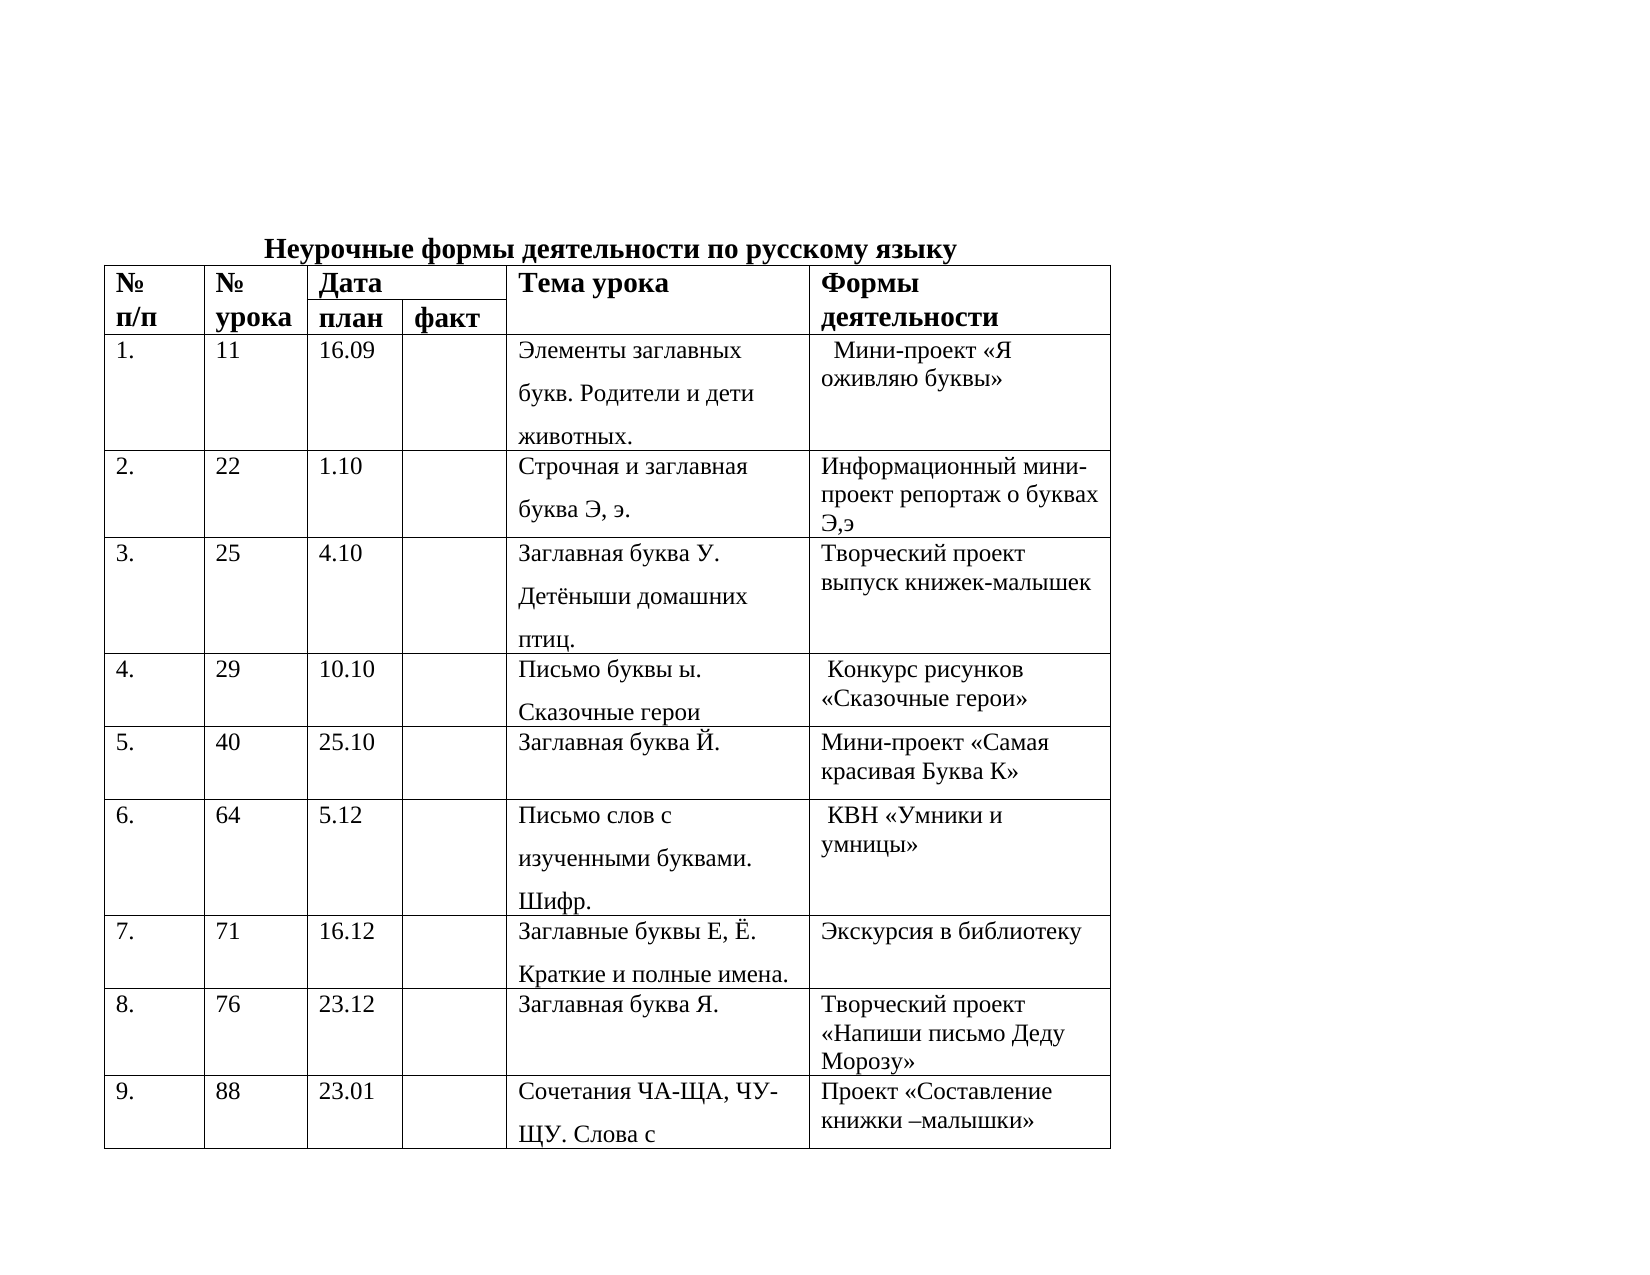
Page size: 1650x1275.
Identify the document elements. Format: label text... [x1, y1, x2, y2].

table_cell 1.10 [308, 451, 402, 537]
table_header № урока [205, 266, 307, 334]
table_cell 3. [105, 538, 204, 653]
table_cell 25.10 [308, 727, 402, 799]
table_cell Мини-проект «Самая красивая Буква К» [810, 727, 1110, 799]
table_cell Заглавные буквы Е, Ё. Краткие и полные имена. [507, 916, 809, 988]
table_cell [403, 727, 506, 799]
table_cell 4. [105, 654, 204, 726]
table_cell Письмо буквы ы. Сказочные герои [507, 654, 809, 726]
table_cell Проект «Составление книжки –малышки» [810, 1076, 1110, 1148]
table_cell 40 [205, 727, 307, 799]
table_cell [403, 451, 506, 537]
table_cell Информационный мини-проект репортаж о буквах Э,э [810, 451, 1110, 537]
table_cell [403, 916, 506, 988]
table_cell 71 [205, 916, 307, 988]
table_cell Письмо слов с изученными буквами. Шифр. [507, 800, 809, 915]
table_cell Заглавная буква Й. [507, 727, 809, 799]
table_header № п/п [105, 266, 204, 334]
table_cell 5.12 [308, 800, 402, 915]
table_cell 16.12 [308, 916, 402, 988]
table_cell Заглавная буква Я. [507, 989, 809, 1075]
table_cell Мини-проект «Я оживляю буквы» [810, 335, 1110, 450]
table_cell КВН «Умники и умницы» [810, 800, 1110, 915]
table_cell [403, 1076, 506, 1148]
table_cell план [308, 300, 402, 334]
table_cell [403, 989, 506, 1075]
table_cell Заглавная буква У. Детёныши домашних птиц. [507, 538, 809, 653]
table_cell 88 [205, 1076, 307, 1148]
table_header Формы деятельности [810, 266, 1110, 334]
table_cell [403, 654, 506, 726]
text Неурочные формы деятельности по русскому языку [118, 231, 1425, 264]
table_cell 29 [205, 654, 307, 726]
table_cell [403, 335, 506, 450]
table_cell 23.01 [308, 1076, 402, 1148]
table_header Тема урока [507, 266, 809, 334]
table_cell 76 [205, 989, 307, 1075]
table_cell 8. [105, 989, 204, 1075]
table_cell [403, 800, 506, 915]
table_cell Строчная и заглавная буква Э, э. [507, 451, 809, 537]
table_cell 6. [105, 800, 204, 915]
table_cell Элементы заглавных букв. Родители и дети животных. [507, 335, 809, 450]
table_cell 2. [105, 451, 204, 537]
table_cell 64 [205, 800, 307, 915]
table_cell 10.10 [308, 654, 402, 726]
table_cell 11 [205, 335, 307, 450]
table_cell 1. [105, 335, 204, 450]
table_cell факт [403, 300, 506, 334]
table_cell 9. [105, 1076, 204, 1148]
table_cell 7. [105, 916, 204, 988]
table_cell [403, 538, 506, 653]
table_cell Экскурсия в библиотеку [810, 916, 1110, 988]
table_cell 5. [105, 727, 204, 799]
table_cell Творческий проект выпуск книжек-малышек [810, 538, 1110, 653]
table_cell 4.10 [308, 538, 402, 653]
table_cell Конкурс рисунков «Сказочные герои» [810, 654, 1110, 726]
table_header Дата [308, 266, 506, 299]
table_cell 23.12 [308, 989, 402, 1075]
table_cell 16.09 [308, 335, 402, 450]
table_cell Творческий проект «Напиши письмо Деду Морозу» [810, 989, 1110, 1075]
table_cell Сочетания ЧА-ЩА, ЧУ-ЩУ. Слова с [507, 1076, 809, 1148]
table_cell 25 [205, 538, 307, 653]
table_cell 22 [205, 451, 307, 537]
